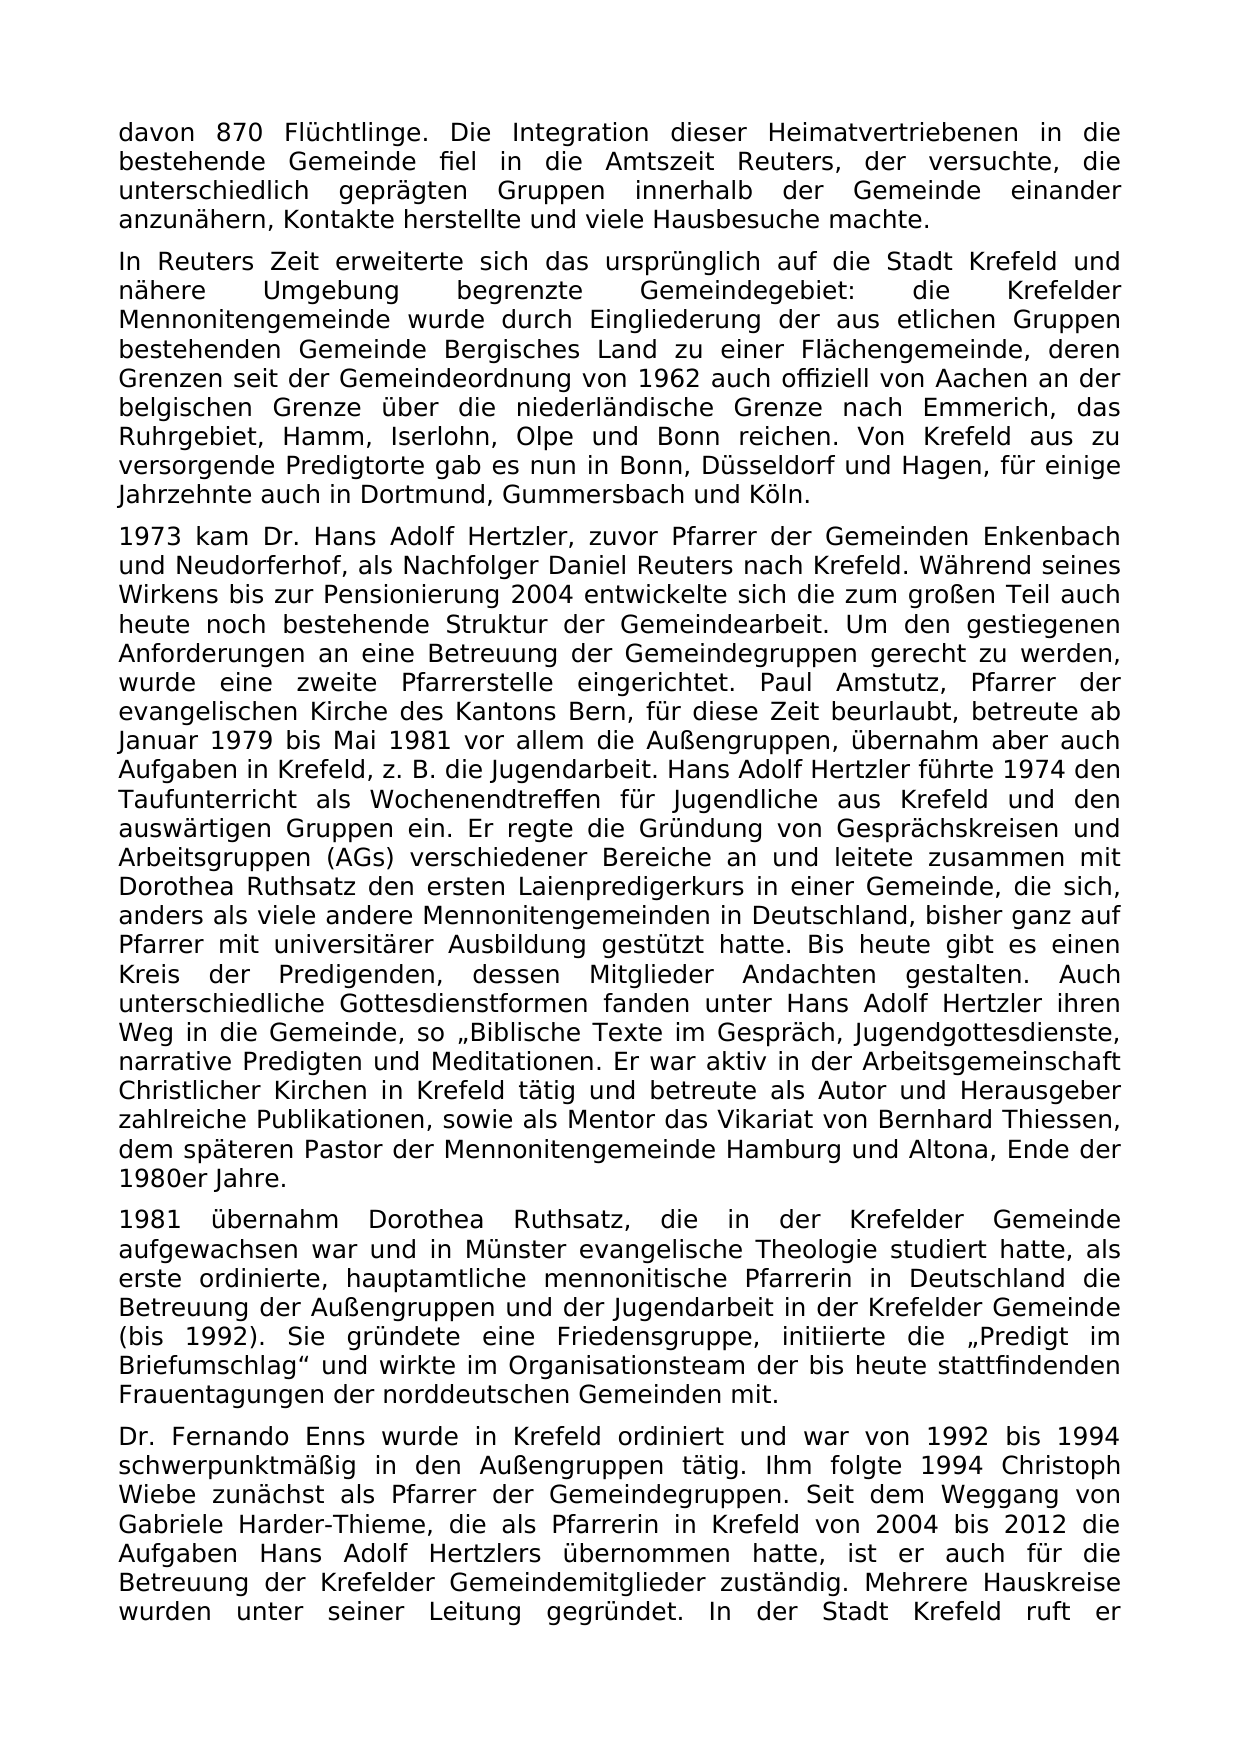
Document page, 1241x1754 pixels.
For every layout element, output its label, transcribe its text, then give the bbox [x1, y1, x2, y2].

text Dr. Fernando Enns wurde in Krefeld ordiniert und war von 1992 bis 1994 schwerpunktmäßig in den Außengruppen tätig. Ihm folgte 1994 Christoph Wiebe zunächst als Pfarrer der Gemeindegruppen. Seit dem Weggang von Gabriele Harder-Thieme, die als Pfarrerin in Krefeld von 2004 bis 2012 die Aufgaben Hans Adolf Hertzlers übernommen hatte, ist er auch für die Betreuung der Krefelder Gemeindemitglieder zuständig. Mehrere Hauskreise wurden unter seiner Leitung gegründet. In der Stadt Krefeld ruft er [118, 1422, 1122, 1626]
text davon 870 Flüchtlinge. Die Integration dieser Heimatvertriebenen in die bestehende Gemeinde fiel in die Amtszeit Reuters, der versuchte, die unterschiedlich geprägten Gruppen innerhalb der Gemeinde einander anzunähern, Kontakte herstellte und viele Hausbesuche machte. [118, 118, 1122, 235]
text 1981 übernahm Dorothea Ruthsatz, die in der Krefelder Gemeinde aufgewachsen war und in Münster evangelische Theologie studiert hatte, als erste ordinierte, hauptamtliche mennonitische Pfarrerin in Deutschland die Betreuung der Außengruppen und der Jugendarbeit in der Krefelder Gemeinde (bis 1992). Sie gründete eine Friedensgruppe, initiierte die „Predigt im Briefumschlag“ und wirkte im Organisationsteam der bis heute stattfindenden Frauentagungen der norddeutschen Gemeinden mit. [118, 1206, 1122, 1410]
text 1973 kam Dr. Hans Adolf Hertzler, zuvor Pfarrer der Gemeinden Enkenbach und Neudorferhof, als Nachfolger Daniel Reuters nach Krefeld. Während seines Wirkens bis zur Pensionierung 2004 entwickelte sich die zum großen Teil auch heute noch bestehende Struktur der Gemeindearbeit. Um den gestiegenen Anforderungen an eine Betreuung der Gemeindegruppen gerecht zu werden, wurde eine zweite Pfarrerstelle eingerichtet. Paul Amstutz, Pfarrer der evangelischen Kirche des Kantons Bern, für diese Zeit beurlaubt, betreute ab Januar 1979 bis Mai 1981 vor allem die Außengruppen, übernahm aber auch Aufgaben in Krefeld, z. B. die Jugendarbeit. Hans Adolf Hertzler führte 1974 den Taufunterricht als Wochenendtreffen für Jugendliche aus Krefeld und den auswärtigen Gruppen ein. Er regte die Gründung von Gesprächskreisen und Arbeitsgruppen (AGs) verschiedener Bereiche an und leitete zusammen mit Dorothea Ruthsatz den ersten Laienpredigerkurs in einer Gemeinde, die sich, anders als viele andere Mennonitengemeinden in Deutschland, bisher ganz auf Pfarrer mit universitärer Ausbildung gestützt hatte. Bis heute gibt es einen Kreis der Predigenden, dessen Mitglieder Andachten gestalten. Auch unterschiedliche Gottesdienstformen fanden unter Hans Adolf Hertzler ihren Weg in die Gemeinde, so „Biblische Texte im Gespräch, Jugendgottesdienste, narrative Predigten und Meditationen. Er war aktiv in der Arbeitsgemeinschaft Christlicher Kirchen in Krefeld tätig und betreute als Autor und Herausgeber zahlreiche Publikationen, sowie als Mentor das Vikariat von Bernhard Thiessen, dem späteren Pastor der Mennonitengemeinde Hamburg und Altona, Ende der 1980er Jahre. [118, 522, 1122, 1193]
text In Reuters Zeit erweiterte sich das ursprünglich auf die Stadt Krefeld und nähere Umgebung begrenzte Gemeindegebiet: die Krefelder Mennonitengemeinde wurde durch Eingliederung der aus etlichen Gruppen bestehenden Gemeinde Bergisches Land zu einer Flächengemeinde, deren Grenzen seit der Gemeindeordnung von 1962 auch offiziell von Aachen an der belgischen Grenze über die niederländische Grenze nach Emmerich, das Ruhrgebiet, Hamm, Iserlohn, Olpe und Bonn reichen. Von Krefeld aus zu versorgende Predigtorte gab es nun in Bonn, Düsseldorf und Hagen, für einige Jahrzehnte auch in Dortmund, Gummersbach und Köln. [118, 247, 1122, 510]
